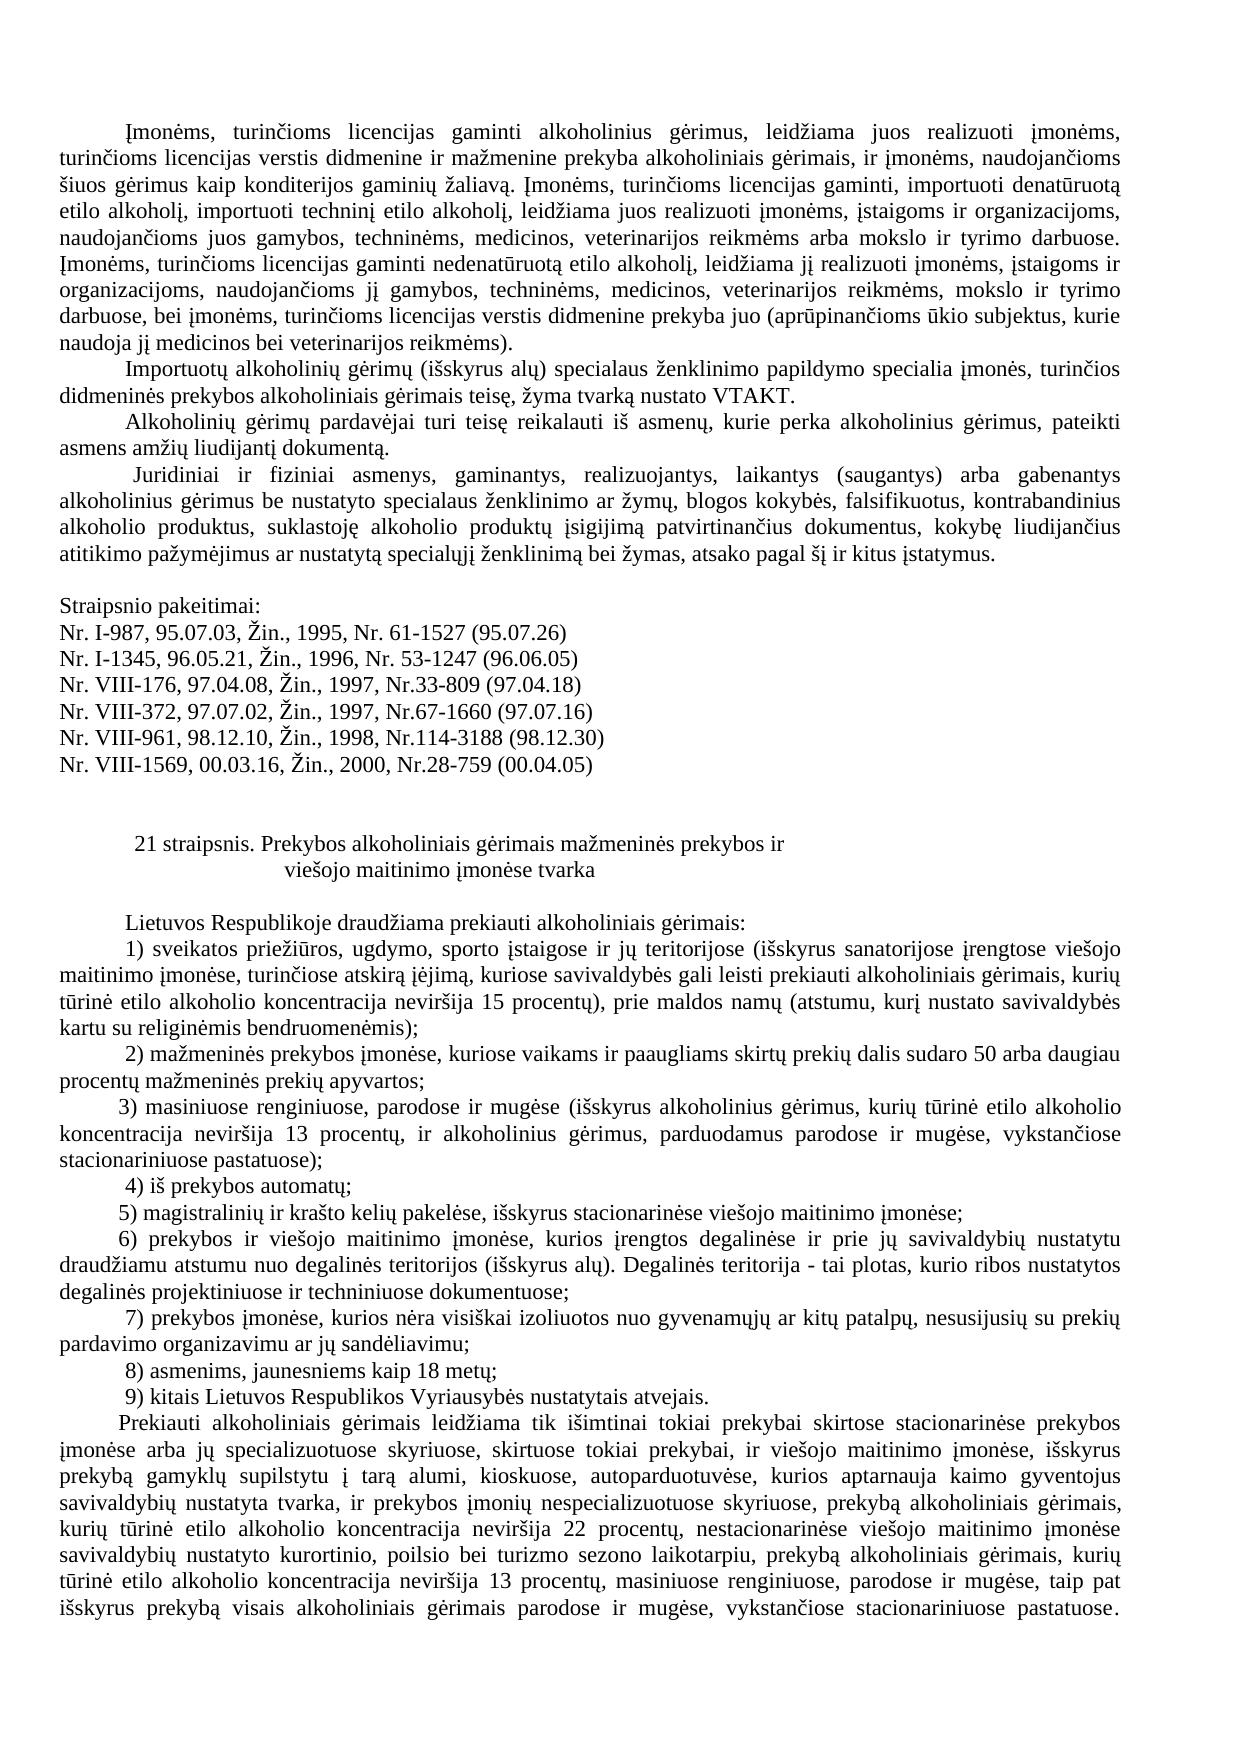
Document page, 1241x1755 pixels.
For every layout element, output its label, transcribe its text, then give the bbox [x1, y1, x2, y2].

text Nr. VIII-372, 97.07.02, Žin., 1997, Nr.67-1660 (97.07.16) [59, 698, 1122, 724]
text Nr. I-1345, 96.05.21, Žin., 1996, Nr. 53-1247 (96.06.05) [59, 645, 1122, 672]
text Juridiniai ir fiziniai asmenys, gaminantys, realizuojantys, laikantys (saugantys) arba gabenantys alkoholinius gėrimus be nustatyto specialaus ženklinimo ar žymų, blogos kokybės, falsifikuotus, kontrabandinius alkoholio produktus, suklastoję alkoholio produktų įsigijimą patvirtinančius dokumentus, kokybę liudijančius atitikimo pažymėjimus ar nustatytą specialųjį ženklinimą bei žymas, atsako pagal šį ir kitus įstatymus. [59, 461, 1122, 566]
text 3) masiniuose renginiuose, parodose ir mugėse (išskyrus alkoholinius gėrimus, kurių tūrinė etilo alkoholio koncentracija neviršija 13 procentų, ir alkoholinius gėrimus, parduodamus parodose ir mugėse, vykstančiose stacionariniuose pastatuose); [59, 1093, 1122, 1172]
text 7) prekybos įmonėse, kurios nėra visiškai izoliuotos nuo gyvenamųjų ar kitų patalpų, nesusijusių su prekių pardavimo organizavimu ar jų sandėliavimu; [59, 1304, 1122, 1357]
text Įmonėms, turinčioms licencijas gaminti alkoholinius gėrimus, leidžiama juos realizuoti įmonėms, turinčioms licencijas verstis didmenine ir mažmenine prekyba alkoholiniais gėrimais, ir įmonėms, naudojančioms šiuos gėrimus kaip konditerijos gaminių žaliavą. Įmonėms, turinčioms licencijas gaminti, importuoti denatūruotą etilo alkoholį, importuoti techninį etilo alkoholį, leidžiama juos realizuoti įmonėms, įstaigoms ir organizacijoms, naudojančioms juos gamybos, techninėms, medicinos, veterinarijos reikmėms arba mokslo ir tyrimo darbuose. Įmonėms, turinčioms licencijas gaminti nedenatūruotą etilo alkoholį, leidžiama jį realizuoti įmonėms, įstaigoms ir organizacijoms, naudojančioms jį gamybos, techninėms, medicinos, veterinarijos reikmėms, mokslo ir tyrimo darbuose, bei įmonėms, turinčioms licencijas verstis didmenine prekyba juo (aprūpinančioms ūkio subjektus, kurie naudoja jį medicinos bei veterinarijos reikmėms). [59, 118, 1122, 355]
text Alkoholinių gėrimų pardavėjai turi teisę reikalauti iš asmenų, kurie perka alkoholinius gėrimus, pateikti asmens amžių liudijantį dokumentą. [59, 408, 1122, 461]
text Importuotų alkoholinių gėrimų (išskyrus alų) specialaus ženklinimo papildymo specialia įmonės, turinčios didmeninės prekybos alkoholiniais gėrimais teisę, žyma tvarką nustato VTAKT. [59, 355, 1122, 408]
text Nr. I-987, 95.07.03, Žin., 1995, Nr. 61-1527 (95.07.26) [59, 619, 1122, 645]
text 1) sveikatos priežiūros, ugdymo, sporto įstaigose ir jų teritorijose (išskyrus sanatorijose įrengtose viešojo maitinimo įmonėse, turinčiose atskirą įėjimą, kuriose savivaldybės gali leisti prekiauti alkoholiniais gėrimais, kurių tūrinė etilo alkoholio koncentracija neviršija 15 procentų), prie maldos namų (atstumu, kurį nustato savivaldybės kartu su religinėmis bendruomenėmis); [59, 935, 1122, 1041]
text 5) magistralinių ir krašto kelių pakelėse, išskyrus stacionarinėse viešojo maitinimo įmonėse; [59, 1199, 1122, 1225]
text 6) prekybos ir viešojo maitinimo įmonėse, kurios įrengtos degalinėse ir prie jų savivaldybių nustatytu draudžiamu atstumu nuo degalinės teritorijos (išskyrus alų). Degalinės teritorija - tai plotas, kurio ribos nustatytos degalinės projektiniuose ir techniniuose dokumentuose; [59, 1225, 1122, 1304]
text Lietuvos Respublikoje draudžiama prekiauti alkoholiniais gėrimais: [59, 909, 1122, 935]
text Nr. VIII-176, 97.04.08, Žin., 1997, Nr.33-809 (97.04.18) [59, 672, 1122, 698]
text 2) mažmeninės prekybos įmonėse, kuriose vaikams ir paaugliams skirtų prekių dalis sudaro 50 arba daugiau procentų mažmeninės prekių apyvartos; [59, 1041, 1122, 1093]
text 21 straipsnis. Prekybos alkoholiniais gėrimais mažmeninės prekybos ir [59, 830, 1122, 856]
text Nr. VIII-1569, 00.03.16, Žin., 2000, Nr.28-759 (00.04.05) [59, 751, 1122, 777]
text Straipsnio pakeitimai: [59, 592, 1122, 619]
text Nr. VIII-961, 98.12.10, Žin., 1998, Nr.114-3188 (98.12.30) [59, 724, 1122, 751]
text viešojo maitinimo įmonėse tvarka [59, 856, 1122, 882]
text Prekiauti alkoholiniais gėrimais leidžiama tik išimtinai tokiai prekybai skirtose stacionarinėse prekybos įmonėse arba jų specializuotuose skyriuose, skirtuose tokiai prekybai, ir viešojo maitinimo įmonėse, išskyrus prekybą gamyklų supilstytu į tarą alumi, kioskuose, autoparduotuvėse, kurios aptarnauja kaimo gyventojus savivaldybių nustatyta tvarka, ir prekybos įmonių nespecializuotuose skyriuose, prekybą alkoholiniais gėrimais, kurių tūrinė etilo alkoholio koncentracija neviršija 22 procentų, nestacionarinėse viešojo maitinimo įmonėse savivaldybių nustatyto kurortinio, poilsio bei turizmo sezono laikotarpiu, prekybą alkoholiniais gėrimais, kurių tūrinė etilo alkoholio koncentracija neviršija 13 procentų, masiniuose renginiuose, parodose ir mugėse, taip pat išskyrus prekybą visais alkoholiniais gėrimais parodose ir mugėse, vykstančiose stacionariniuose pastatuose. [59, 1409, 1122, 1620]
text 8) asmenims, jaunesniems kaip 18 metų; [59, 1357, 1122, 1383]
text 4) iš prekybos automatų; [59, 1172, 1122, 1199]
text 9) kitais Lietuvos Respublikos Vyriausybės nustatytais atvejais. [59, 1383, 1122, 1409]
